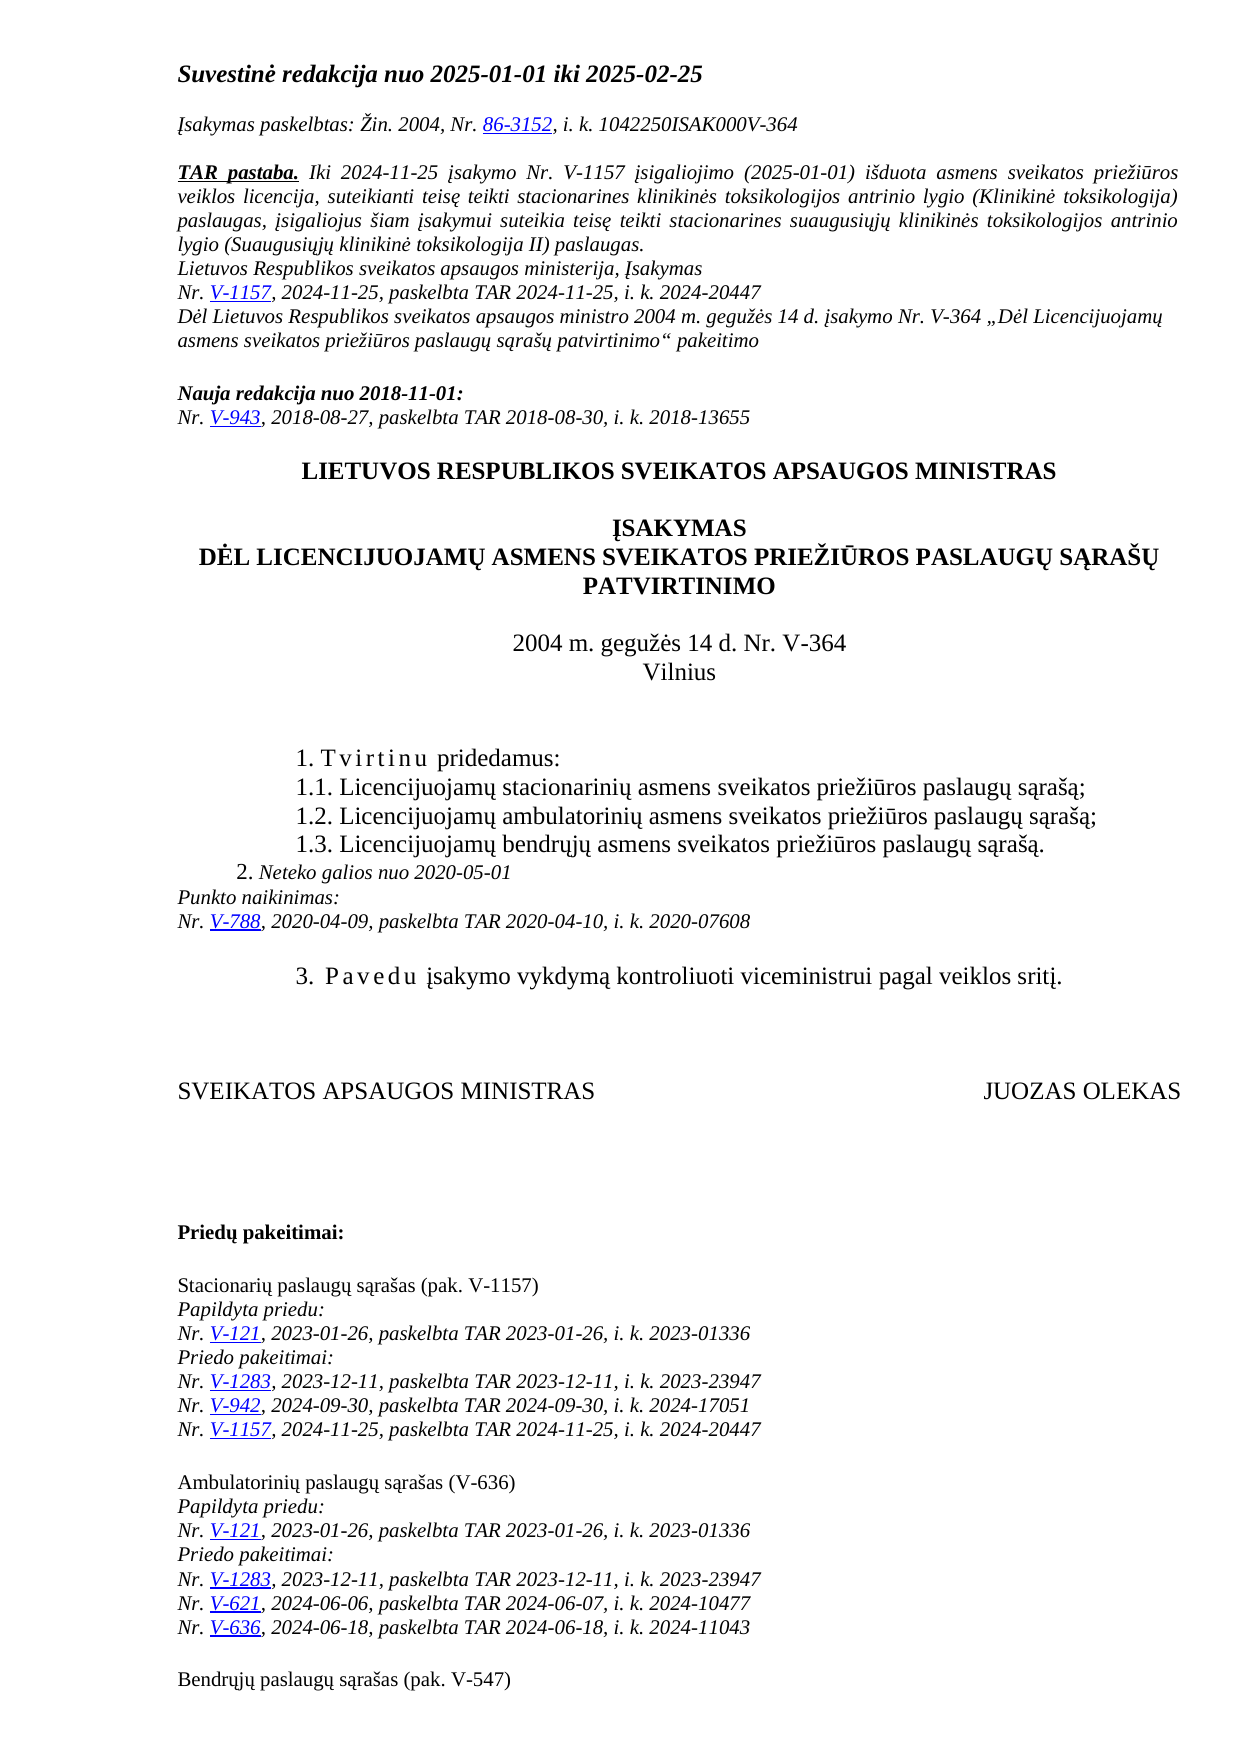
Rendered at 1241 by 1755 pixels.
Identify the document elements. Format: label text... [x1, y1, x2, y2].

text 2. Neteko galios nuo 2020-05-01 [177, 858, 1181, 884]
text Nr. V-788, 2020-04-09, paskelbta TAR 2020-04-10, i. k. 2020-07608 [177, 909, 1181, 933]
text Nr. V-636, 2024-06-18, paskelbta TAR 2024-06-18, i. k. 2024-11043 [177, 1614, 1181, 1639]
text Nauja redakcija nuo 2018-11-01: [177, 381, 1181, 405]
text Priedo pakeitimai: [177, 1345, 1181, 1369]
text Suvestinė redakcija nuo 2025-01-01 iki 2025-02-25 [177, 59, 1181, 88]
text Papildyta priedu: [177, 1297, 1181, 1321]
text Nr. V-1283, 2023-12-11, paskelbta TAR 2023-12-11, i. k. 2023-23947 [177, 1566, 1181, 1591]
text 2004 m. gegužės 14 d. Nr. V-364 [177, 628, 1181, 657]
text Dėl Lietuvos Respublikos sveikatos apsaugos ministro 2004 m. gegužės 14 d. įsakymo Nr. V-364 „Dėl Licencijuojamų asmens sveikatos priežiūros paslaugų sąrašų patvirtinimo“ pakeitimo [177, 304, 1181, 352]
text Vilnius [177, 657, 1181, 686]
text DĖL LICENCIJUOJAMŲ ASMENS SVEIKATOS PRIEŽIŪROS PASLAUGŲ SĄRAŠŲ PATVIRTINIMO [177, 542, 1181, 599]
text Nr. V-121, 2023-01-26, paskelbta TAR 2023-01-26, i. k. 2023-01336 [177, 1518, 1181, 1542]
text Nr. V-1157, 2024-11-25, paskelbta TAR 2024-11-25, i. k. 2024-20447 [177, 280, 1181, 304]
text Ambulatorinių paslaugų sąrašas (V-636) [177, 1470, 1181, 1494]
text TAR pastaba. Iki 2024-11-25 įsakymo Nr. V-1157 įsigaliojimo (2025-01-01) išduota asmens sveikatos priežiūros veiklos licencija, suteikianti teisę teikti stacionarines klinikinės toksikologijos antrinio lygio (Klinikinė toksikologija) paslaugas, įsigaliojus šiam įsakymui suteikia teisę teikti stacionarines suaugusiųjų klinikinės toksikologijos antrinio lygio (Suaugusiųjų klinikinė toksikologija II) paslaugas. [177, 160, 1181, 256]
text Nr. V-942, 2024-09-30, paskelbta TAR 2024-09-30, i. k. 2024-17051 [177, 1393, 1181, 1417]
text Papildyta priedu: [177, 1494, 1181, 1518]
text Punkto naikinimas: [177, 884, 1181, 909]
text Stacionarių paslaugų sąrašas (pak. V-1157) [177, 1273, 1181, 1297]
text LIETUVOS RESPUBLIKOS SVEIKATOS APSAUGOS MINISTRAS [177, 456, 1181, 484]
text Nr. V-621, 2024-06-06, paskelbta TAR 2024-06-07, i. k. 2024-10477 [177, 1591, 1181, 1614]
text Nr. V-1283, 2023-12-11, paskelbta TAR 2023-12-11, i. k. 2023-23947 [177, 1369, 1181, 1393]
text Priedų pakeitimai: [177, 1220, 1181, 1244]
text 3. Pavedu įsakymo vykdymą kontroliuoti viceministrui pagal veiklos sritį. [177, 961, 1181, 990]
text Bendrųjų paslaugų sąrašas (pak. V-547) [177, 1667, 1181, 1691]
text 1. Tvirtinu pridedamus: [277, 743, 1181, 772]
text 1.2. Licencijuojamų ambulatorinių asmens sveikatos priežiūros paslaugų sąrašą; [277, 801, 1181, 829]
text Lietuvos Respublikos sveikatos apsaugos ministerija, Įsakymas [177, 256, 1181, 280]
text Nr. V-943, 2018-08-27, paskelbta TAR 2018-08-30, i. k. 2018-13655 [177, 405, 1181, 429]
text Nr. V-1157, 2024-11-25, paskelbta TAR 2024-11-25, i. k. 2024-20447 [177, 1417, 1181, 1441]
text 1.3. Licencijuojamų bendrųjų asmens sveikatos priežiūros paslaugų sąrašą. [277, 829, 1181, 858]
text Nr. V-121, 2023-01-26, paskelbta TAR 2023-01-26, i. k. 2023-01336 [177, 1321, 1181, 1345]
text Priedo pakeitimai: [177, 1542, 1181, 1566]
text Įsakymas paskelbtas: Žin. 2004, Nr. 86-3152, i. k. 1042250ISAK000V-364 [177, 112, 1181, 136]
text ĮSAKYMAS [177, 513, 1181, 542]
text 1.1. Licencijuojamų stacionarinių asmens sveikatos priežiūros paslaugų sąrašą; [277, 772, 1181, 801]
text SVEIKATOS APSAUGOS MINISTRAS JUOZAS OLEKAS [177, 1076, 1181, 1105]
